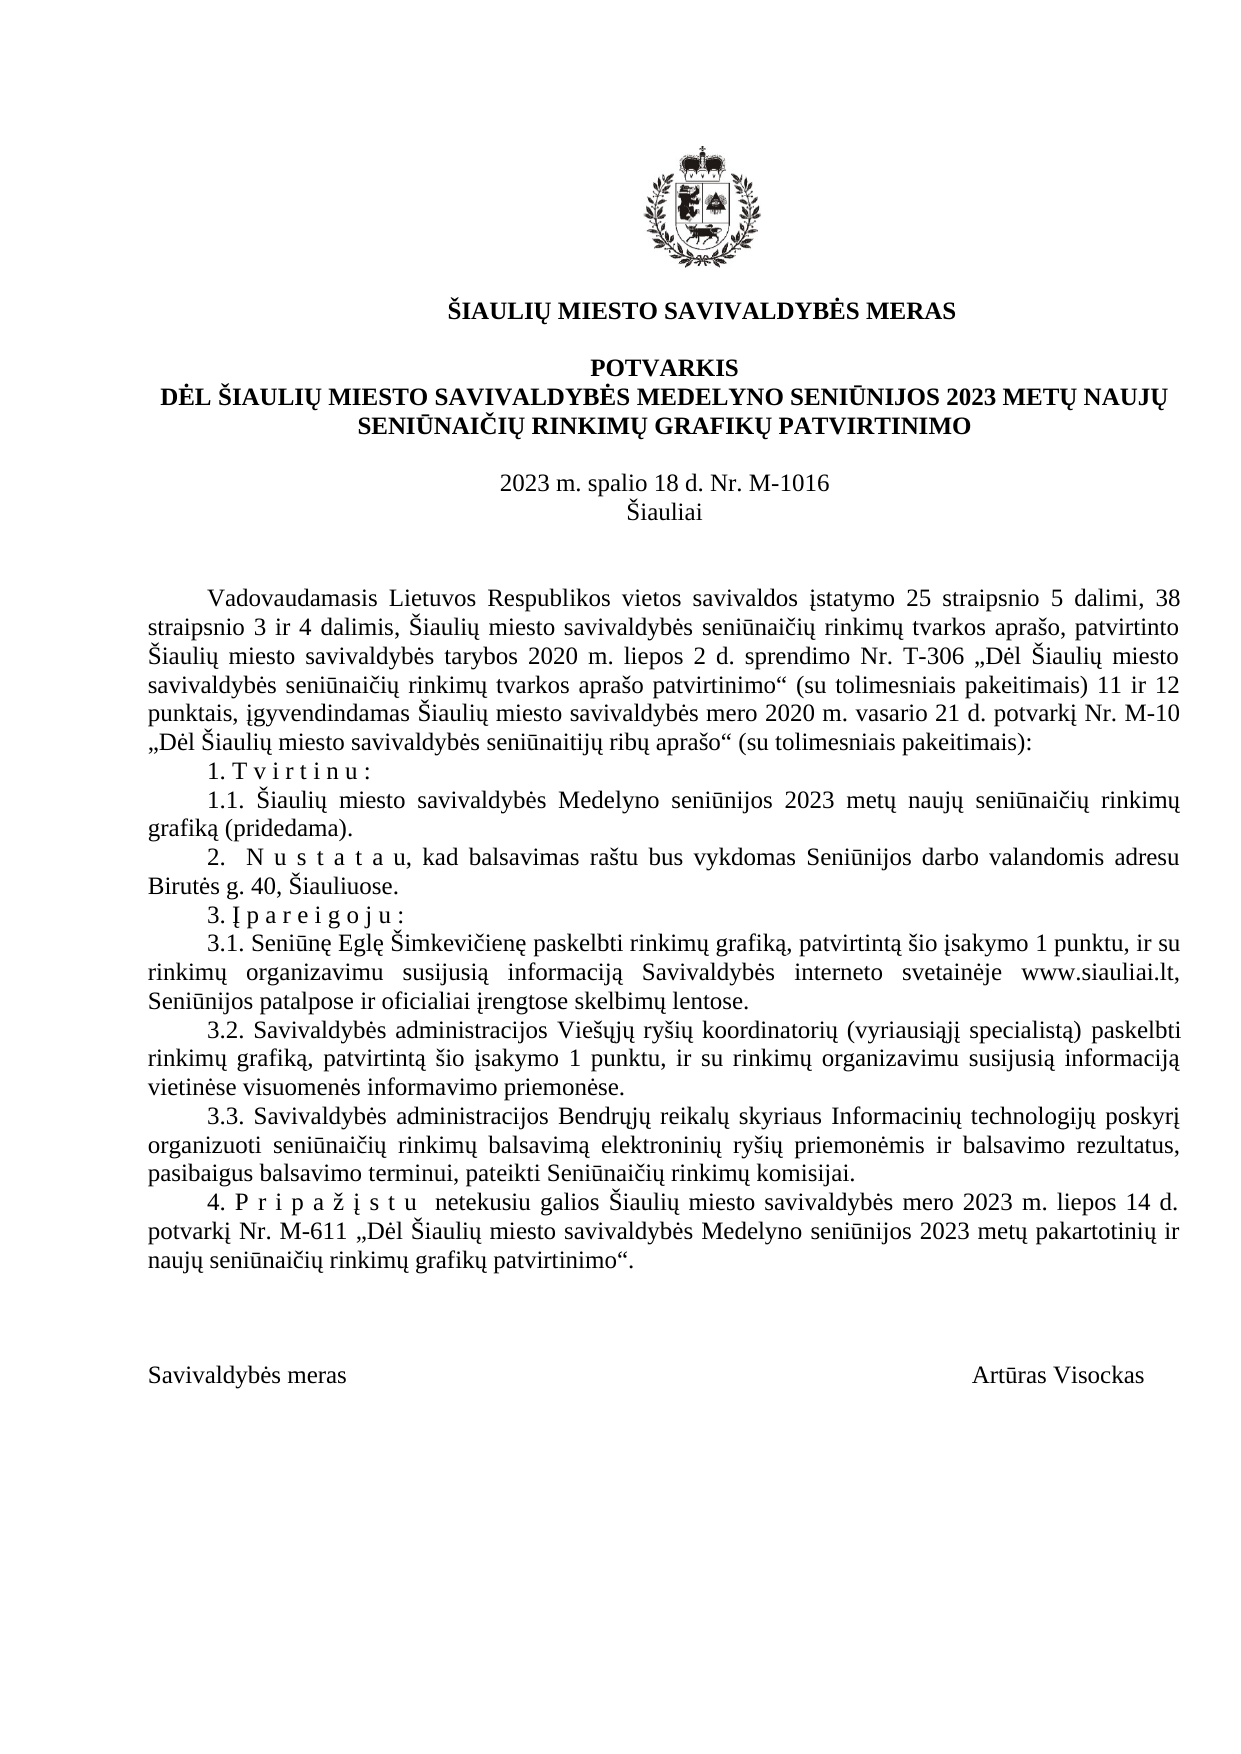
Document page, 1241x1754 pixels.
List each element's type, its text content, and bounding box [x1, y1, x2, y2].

subtitle ŠIAULIŲ MIESTO SAVIVALDYBĖS MERAS [148, 296, 1181, 325]
text DĖL ŠIAULIŲ MIESTO SAVIVALDYBĖS MEDELYNO SENIŪNIJOS 2023 METŲ NAUJŲ SENIŪNAIČIŲ RINKIMŲ GRAFIKŲ PATVIRTINIMO [148, 382, 1181, 440]
text 1.1. Šiaulių miesto savivaldybės Medelyno seniūnijos 2023 metų naujų seniūnaičių rinkimų grafiką (pridedama). [148, 785, 1181, 842]
text Vadovaudamasis Lietuvos Respublikos vietos savivaldos įstatymo 25 straipsnio 5 dalimi, 38 straipsnio 3 ir 4 dalimis, Šiaulių miesto savivaldybės seniūnaičių rinkimų tvarkos aprašo, patvirtinto Šiaulių miesto savivaldybės tarybos 2020 m. liepos 2 d. sprendimo Nr. T-306 „Dėl Šiaulių miesto savivaldybės seniūnaičių rinkimų tvarkos aprašo patvirtinimo“ (su tolimesniais pakeitimais) 11 ir 12 punktais, įgyvendindamas Šiaulių miesto savivaldybės mero 2020 m. vasario 21 d. potvarkį Nr. M-10 „Dėl Šiaulių miesto savivaldybės seniūnaitijų ribų aprašo“ (su tolimesniais pakeitimais): [148, 583, 1181, 756]
text POTVARKIS [148, 353, 1181, 382]
text 3. Į p a r e i g o j u : [148, 900, 1181, 928]
text 2023 m. spalio 18 d. Nr. M-1016 [148, 468, 1181, 497]
text 3.1. Seniūnę Eglę Šimkevičienę paskelbti rinkimų grafiką, patvirtintą šio įsakymo 1 punktu, ir su rinkimų organizavimu susijusią informaciją Savivaldybės interneto svetainėje www.siauliai.lt, Seniūnijos patalpose ir oficialiai įrengtose skelbimų lentose. [148, 928, 1181, 1015]
text Šiauliai [148, 497, 1181, 526]
text 2. N u s t a t a u, kad balsavimas raštu bus vykdomas Seniūnijos darbo valandomis adresu Birutės g. 40, Šiauliuose. [148, 842, 1181, 900]
text 4. P r i p a ž į s t u netekusiu galios Šiaulių miesto savivaldybės mero 2023 m. liepos 14 d. potvarkį Nr. M-611 „Dėl Šiaulių miesto savivaldybės Medelyno seniūnijos 2023 metų pakartotinių ir naujų seniūnaičių rinkimų grafikų patvirtinimo“. [148, 1187, 1181, 1273]
text 3.3. Savivaldybės administracijos Bendrųjų reikalų skyriaus Informacinių technologijų poskyrį organizuoti seniūnaičių rinkimų balsavimą elektroninių ryšių priemonėmis ir balsavimo rezultatus, pasibaigus balsavimo terminui, pateikti Seniūnaičių rinkimų komisijai. [148, 1101, 1181, 1187]
text Savivaldybės meras Artūras Visockas [148, 1360, 1181, 1388]
text 3.2. Savivaldybės administracijos Viešųjų ryšių koordinatorių (vyriausiąjį specialistą) paskelbti rinkimų grafiką, patvirtintą šio įsakymo 1 punktu, ir su rinkimų organizavimu susijusią informaciją vietinėse visuomenės informavimo priemonėse. [148, 1015, 1181, 1101]
text 1. T v i r t i n u : [148, 756, 1181, 785]
